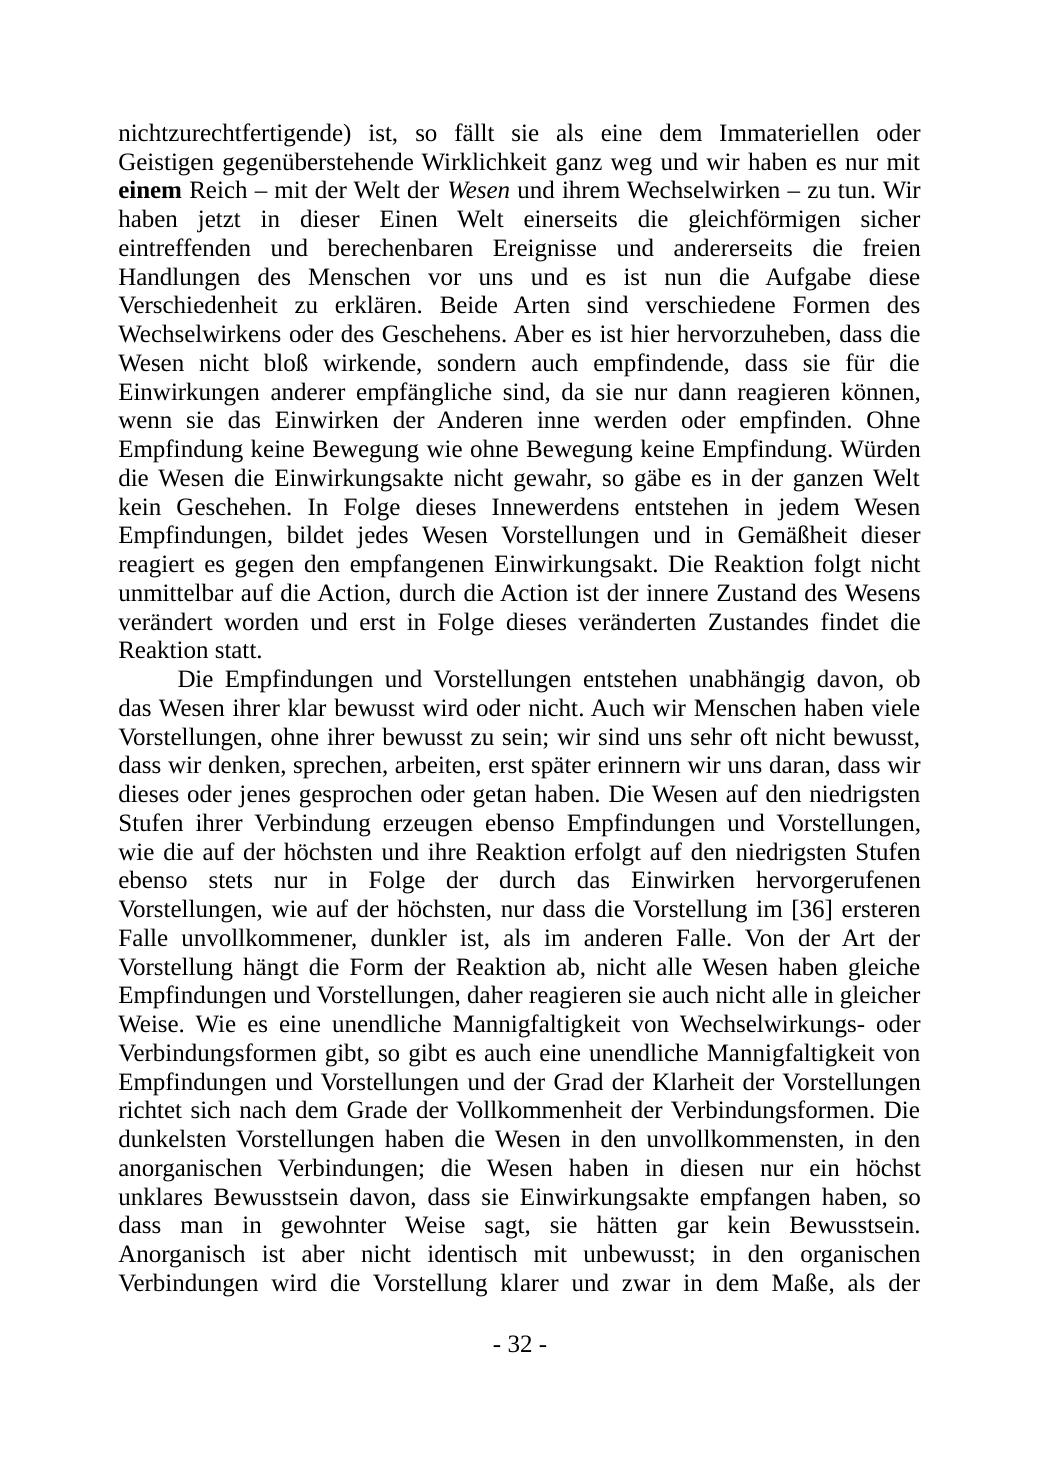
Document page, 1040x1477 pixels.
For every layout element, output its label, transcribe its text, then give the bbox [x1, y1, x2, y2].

text Die Empfindungen und Vorstellungen entstehen unabhängig davon, ob das Wesen ihrer klar bewusst wird oder nicht. Auch wir Menschen haben viele Vorstellungen, ohne ihrer bewusst zu sein; wir sind uns sehr oft nicht bewusst, dass wir denken, sprechen, arbeiten, erst später erinnern wir uns daran, dass wir dieses oder jenes gesprochen oder getan haben. Die Wesen auf den niedrigsten Stufen ihrer Verbindung erzeugen ebenso Empfindungen und Vorstellungen, wie die auf der höchsten und ihre Reaktion erfolgt auf den niedrigsten Stufen ebenso stets nur in Folge der durch das Einwirken hervorgerufenen Vorstellungen, wie auf der höchsten, nur dass die Vorstellung im [36] ersteren Falle unvollkommener, dunkler ist, als im anderen Falle. Von der Art der Vorstellung hängt die Form der Reaktion ab, nicht alle Wesen haben gleiche Empfindungen und Vorstellungen, daher reagieren sie auch nicht alle in gleicher Weise. Wie es eine unendliche Mannigfaltigkeit von Wechselwirkungs- oder Verbindungsformen gibt, so gibt es auch eine unendliche Mannigfaltigkeit von Empfindungen und Vorstellungen und der Grad der Klarheit der Vorstellungen richtet sich nach dem Grade der Vollkommenheit der Verbindungsformen. Die dunkelsten Vorstellungen haben die Wesen in den unvollkommensten, in den anorganischen Verbindungen; die Wesen haben in diesen nur ein höchst unklares Bewusstsein davon, dass sie Einwirkungsakte empfangen haben, so dass man in gewohnter Weise sagt, sie hätten gar kein Bewusstsein. Anorganisch ist aber nicht identisch mit unbewusst; in den organischen Verbindungen wird die Vorstellung klarer und zwar in dem Maße, als der [118, 664, 921, 1297]
text nichtzurechtfertigende) ist, so fällt sie als eine dem Immateriellen oder Geistigen gegenüberstehende Wirklichkeit ganz weg und wir haben es nur mit einem Reich – mit der Welt der Wesen und ihrem Wechselwirken – zu tun. Wir haben jetzt in dieser Einen Welt einerseits die gleichförmigen sicher eintreffenden und berechenbaren Ereignisse und andererseits die freien Handlungen des Menschen vor uns und es ist nun die Aufgabe diese Verschiedenheit zu erklären. Beide Arten sind verschiedene Formen des Wechselwirkens oder des Geschehens. Aber es ist hier hervorzuheben, dass die Wesen nicht bloß wirkende, sondern auch empfindende, dass sie für die Einwirkungen anderer empfängliche sind, da sie nur dann reagieren können, wenn sie das Einwirken der Anderen inne werden oder empfinden. Ohne Empfindung keine Bewegung wie ohne Bewegung keine Empfindung. Würden die Wesen die Einwirkungsakte nicht gewahr, so gäbe es in der ganzen Welt kein Geschehen. In Folge dieses Innewerdens entstehen in jedem Wesen Empfindungen, bildet jedes Wesen Vorstellungen und in Gemäßheit dieser reagiert es gegen den empfangenen Einwirkungsakt. Die Reaktion folgt nicht unmittelbar auf die Action, durch die Action ist der innere Zustand des Wesens verändert worden und erst in Folge dieses veränderten Zustandes findet die Reaktion statt. [118, 118, 921, 664]
